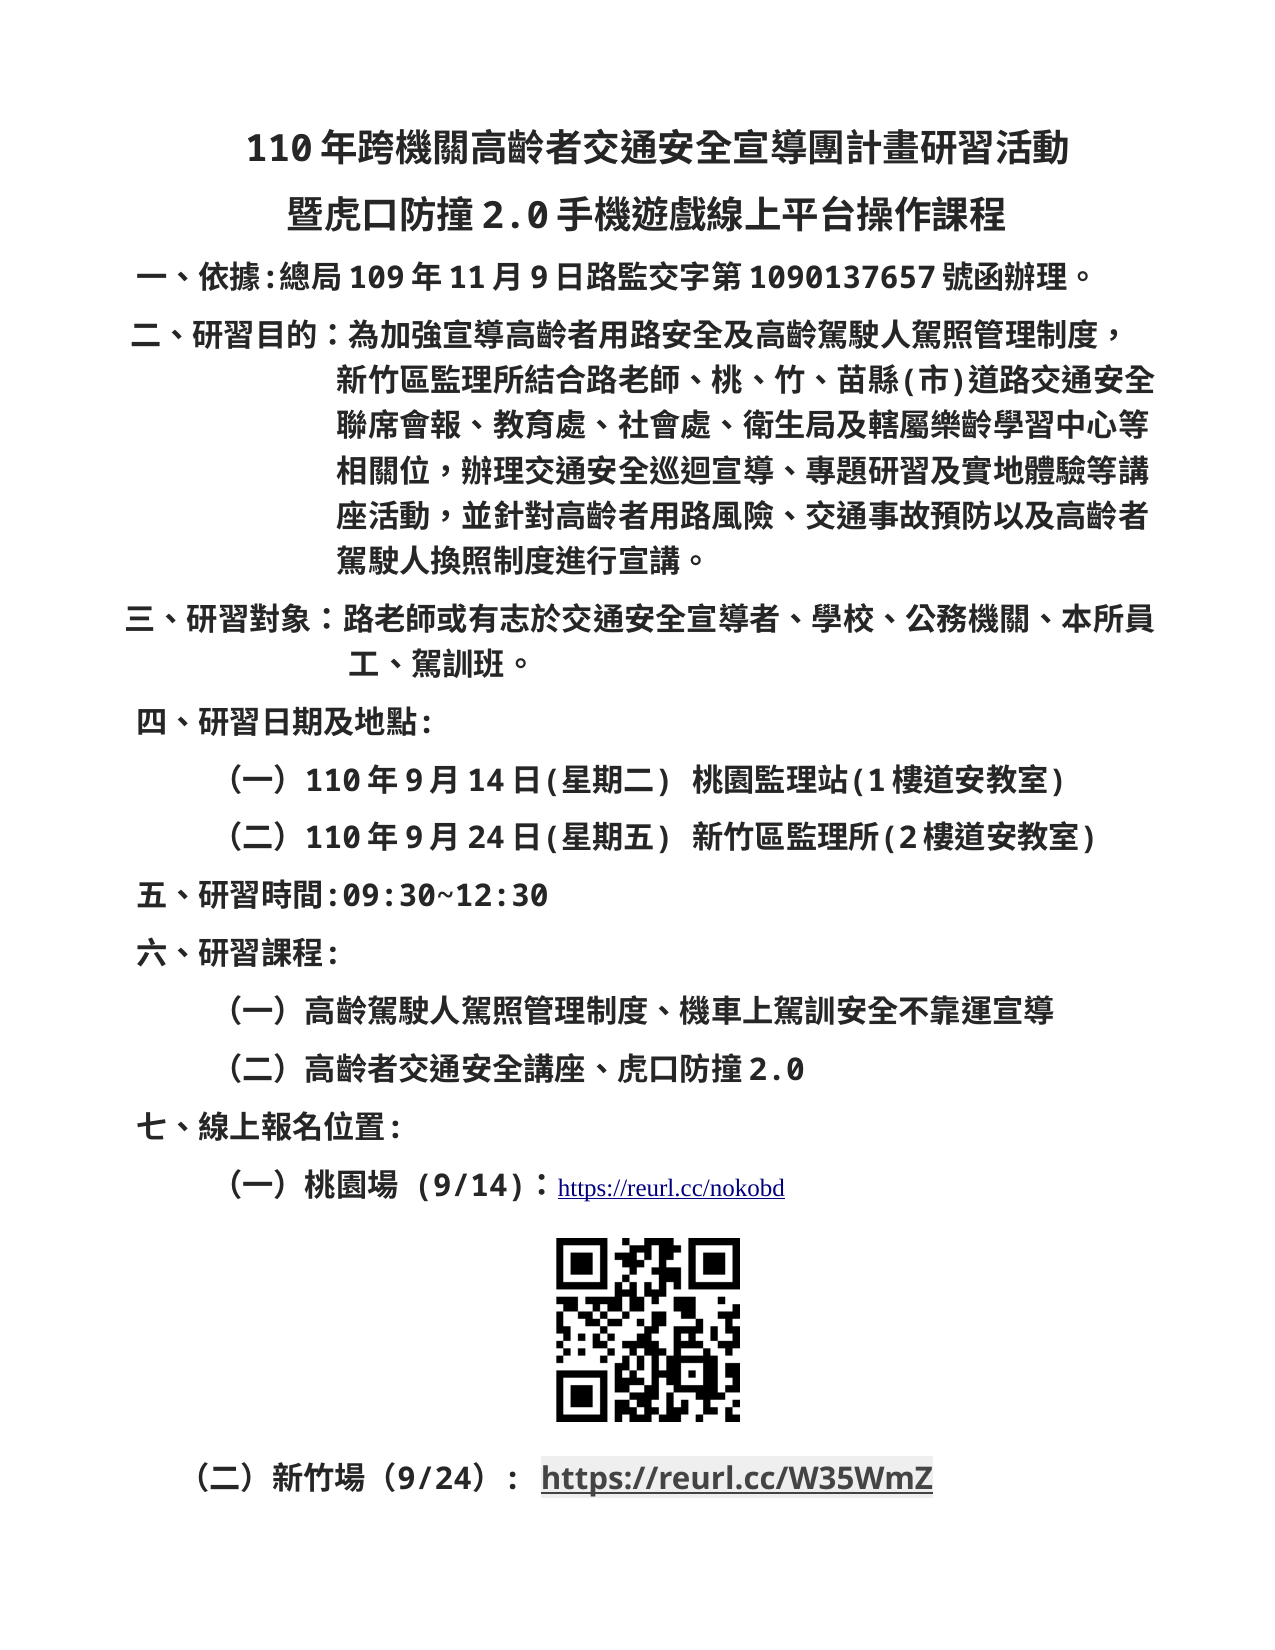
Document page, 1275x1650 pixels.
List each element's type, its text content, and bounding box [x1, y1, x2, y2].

text （二）110年9月24日(星期五) 新竹區監理所(2樓道安教室) [136, 813, 1157, 858]
text 七、線上報名位置: [136, 1102, 1157, 1148]
text 一、依據:總局109年11月9日路監交字第1090137657號函辦理。 [136, 252, 1157, 297]
text （一）高齡駕駛人駕照管理制度、機車上駕訓安全不靠運宣導 [136, 986, 1157, 1032]
text 三、研習對象：路老師或有志於交通安全宣導者、學校、公務機關、本所員工、駕訓班。 [124, 594, 1157, 684]
text 五、研習時間:09:30~12:30 [136, 871, 1157, 916]
text 四、研習日期及地點: [136, 697, 1157, 742]
text （一）110年9月14日(星期二) 桃園監理站(1樓道安教室) [136, 755, 1157, 800]
text 暨虎口防撞2.0手機遊戲線上平台操作課程 [136, 185, 1157, 239]
text 六、研習課程: [136, 928, 1157, 974]
text 110年跨機關高齡者交通安全宣導團計畫研習活動 [136, 118, 1157, 173]
text （二）新竹場（9/24）: https://reurl.cc/W35WmZ [136, 1453, 1157, 1498]
text （二）高齡者交通安全講座、虎口防撞2.0 [136, 1044, 1157, 1090]
text 二、研習目的：為加強宣導高齡者用路安全及高齡駕駛人駕照管理制度，新竹區監理所結合路老師、桃、竹、苗縣(市)道路交通安全聯席會報、教育處、社會處、衛生局及轄屬樂齡學習中心等相關位，辦理交通安全巡迴宣導、專題研習及實地體驗等講座活動，並針對高齡者用路風險、交通事故預防以及高齡者駕駛人換照制度進行宣講。 [130, 310, 1157, 581]
text （一）桃園場 (9/14)：https://reurl.cc/nokobd [136, 1160, 1157, 1206]
